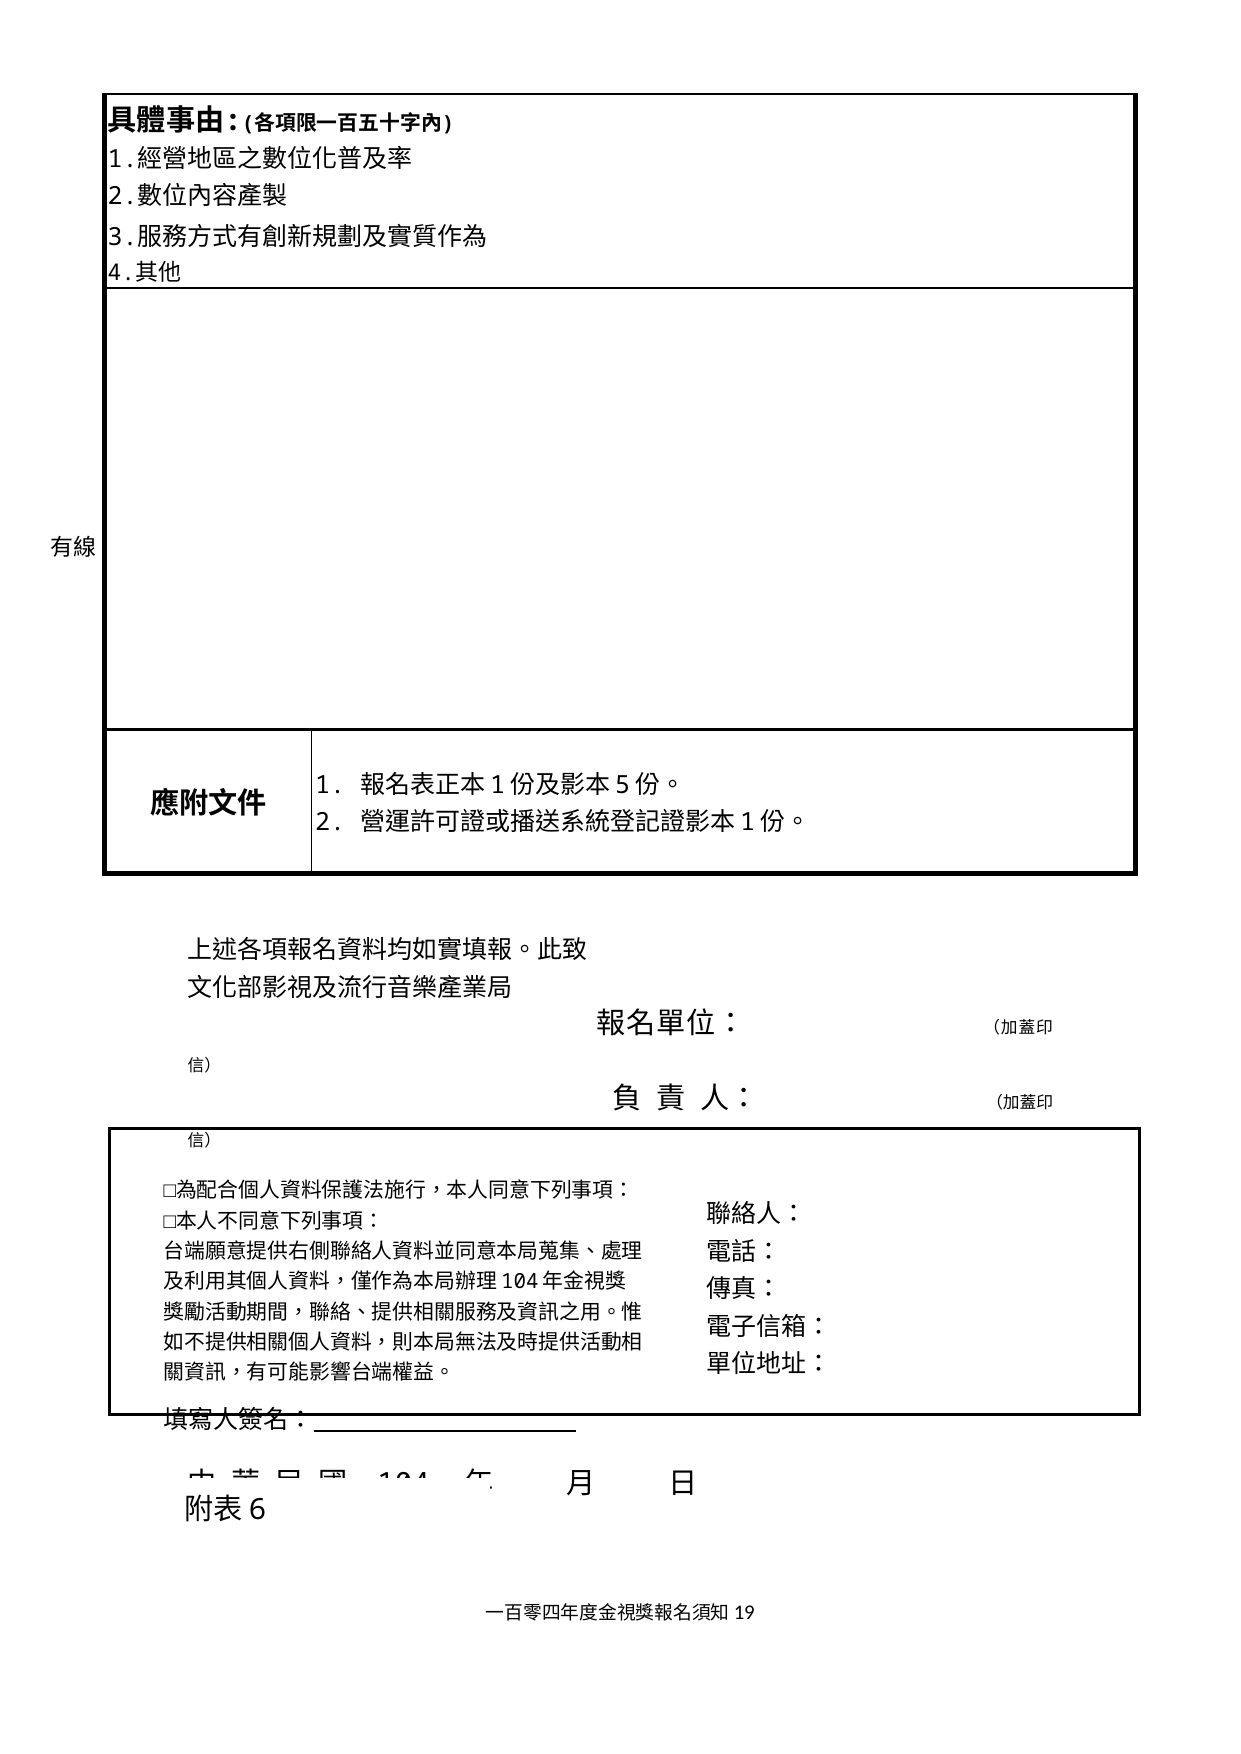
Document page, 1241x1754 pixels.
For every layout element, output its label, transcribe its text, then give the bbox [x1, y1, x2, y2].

text 附表6 [184, 1486, 475, 1528]
text [1141, 1230, 1194, 1267]
text 報名單位： （加蓋印信） [187, 1004, 1053, 1079]
text □本人不同意下列事項： [163, 1204, 646, 1234]
text 台端願意提供右側聯絡人資料並同意本局蒐集、處理及利用其個人資料，僅作為本局辦理104年金視獎獎勵活動期間，聯絡、提供相關服務及資訊之用。惟如不提供相關個人資料，則本局無法及時提供活動相關資訊，有可能影響台端權益。 [163, 1234, 646, 1386]
text 上述各項報名資料均如實填報。此致 [187, 906, 1053, 968]
text 單位地址： [691, 1342, 1138, 1380]
text 中 華 民 國 104 年 月 日 [187, 1460, 1053, 1502]
text [1141, 1192, 1194, 1230]
text [1141, 1305, 1194, 1342]
text 電話： [691, 1230, 1138, 1267]
table_cell 具體事由:(各項限一百五十字內) 1.經營地區之數位化普及率 2.數位內容產製 3.服務方式有創新規劃及實質作為 4.其他 [107, 95, 1133, 287]
table_cell 1. 報名表正本1份及影本5份。 2. 營運許可證或播送系統登記證影本1份。 [312, 731, 1133, 871]
text 填寫人簽名： [163, 1416, 646, 1436]
text 聯絡人： [691, 1192, 1138, 1230]
text □為配合個人資料保護法施行，本人同意下列事項： [163, 1174, 646, 1204]
table_cell 應附文件 [107, 731, 311, 871]
text 信） [187, 1130, 1053, 1154]
text 文化部影視及流行音樂產業局 [187, 968, 1053, 1004]
text 負 責 人： （加蓋印 [187, 1079, 1053, 1127]
text [1141, 1267, 1194, 1305]
text 填寫人簽名： [163, 1386, 646, 1413]
table_cell 有線 [107, 289, 1133, 727]
text 電子信箱： [691, 1305, 1138, 1342]
text 傳真： [691, 1267, 1138, 1305]
text [1141, 1342, 1194, 1380]
